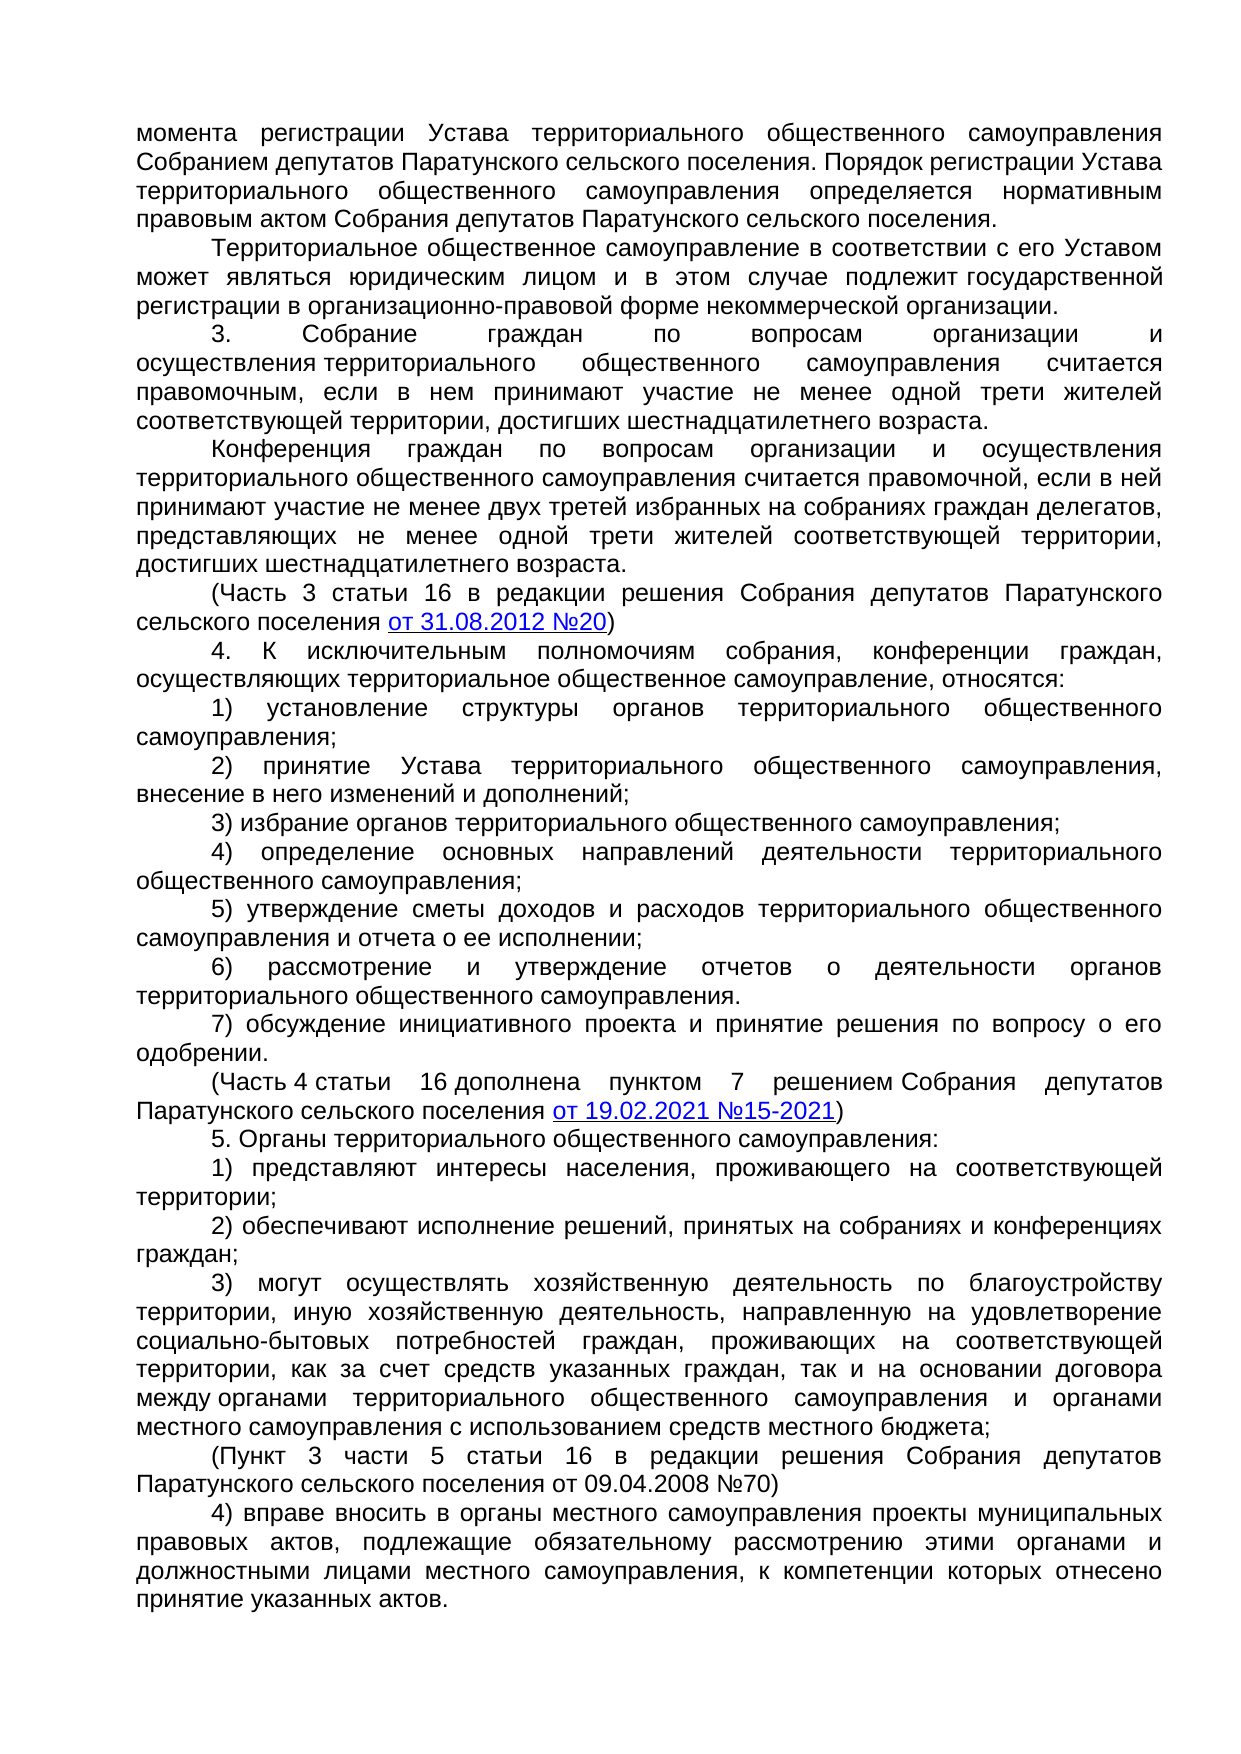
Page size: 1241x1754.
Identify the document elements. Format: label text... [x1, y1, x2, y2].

text 4) определение основных направлений деятельности территориального общественного самоуправления; [136, 837, 1163, 894]
text 1) установление структуры органов территориального общественного самоуправления; [136, 693, 1163, 751]
text момента регистрации Устава территориального общественного самоуправления Собранием депутатов Паратунского сельского поселения. Порядок регистрации Устава территориального общественного самоуправления определяется нормативным правовым актом Собрания депутатов Паратунского сельского поселения. [136, 118, 1163, 233]
text 2) обеспечивают исполнение решений, принятых на собраниях и конференциях граждан; [136, 1211, 1163, 1268]
text 4) вправе вносить в органы местного самоуправления проекты муниципальных правовых актов, подлежащие обязательному рассмотрению этими органами и должностными лицами местного самоуправления, к компетенции которых отнесено принятие указанных актов. [136, 1498, 1163, 1613]
text 2) принятие Устава территориального общественного самоуправления, внесение в него изменений и дополнений; [136, 751, 1163, 808]
text (Пункт 3 части 5 статьи 16 в редакции решения Собрания депутатов Паратунского сельского поселения от 09.04.2008 №70) [136, 1441, 1163, 1498]
text Территориальное общественное самоуправление в соответствии с его Уставом может являться юридическим лицом и в этом случае подлежит государственной регистрации в организационно-правовой форме некоммерческой организации. [136, 233, 1163, 319]
text 3) могут осуществлять хозяйственную деятельность по благоустройству территории, иную хозяйственную деятельность, направленную на удовлетворение социально-бытовых потребностей граждан, проживающих на соответствующей территории, как за счет средств указанных граждан, так и на основании договора между органами территориального общественного самоуправления и органами местного самоуправления с использованием средств местного бюджета; [136, 1268, 1163, 1441]
text 3. Собрание граждан по вопросам организации и осуществления территориального общественного самоуправления считается правомочным, если в нем принимают участие не менее одной трети жителей соответствующей территории, достигших шестнадцатилетнего возраста. [136, 319, 1163, 434]
text 5) утверждение сметы доходов и расходов территориального общественного самоуправления и отчета о ее исполнении; [136, 894, 1163, 952]
text (Часть 3 статьи 16 в редакции решения Собрания депутатов Паратунского сельского поселения от 31.08.2012 №20) [136, 578, 1163, 636]
text 4. К исключительным полномочиям собрания, конференции граждан, осуществляющих территориальное общественное самоуправление, относятся: [136, 636, 1163, 693]
text 6) рассмотрение и утверждение отчетов о деятельности органов территориального общественного самоуправления. [136, 952, 1163, 1009]
text (Часть 4 статьи 16 дополнена пунктом 7 решением Собрания депутатов Паратунского сельского поселения от 19.02.2021 №15-2021) [136, 1067, 1163, 1124]
text 3) избрание органов территориального общественного самоуправления; [136, 808, 1163, 837]
text 5. Органы территориального общественного самоуправления: [136, 1124, 1163, 1153]
text Конференция граждан по вопросам организации и осуществления территориального общественного самоуправления считается правомочной, если в ней принимают участие не менее двух третей избранных на собраниях граждан делегатов, представляющих не менее одной трети жителей соответствующей территории, достигших шестнадцатилетнего возраста. [136, 434, 1163, 578]
text 1) представляют интересы населения, проживающего на соответствующей территории; [136, 1153, 1163, 1211]
text 7) обсуждение инициативного проекта и принятие решения по вопросу о его одобрении. [136, 1009, 1163, 1067]
